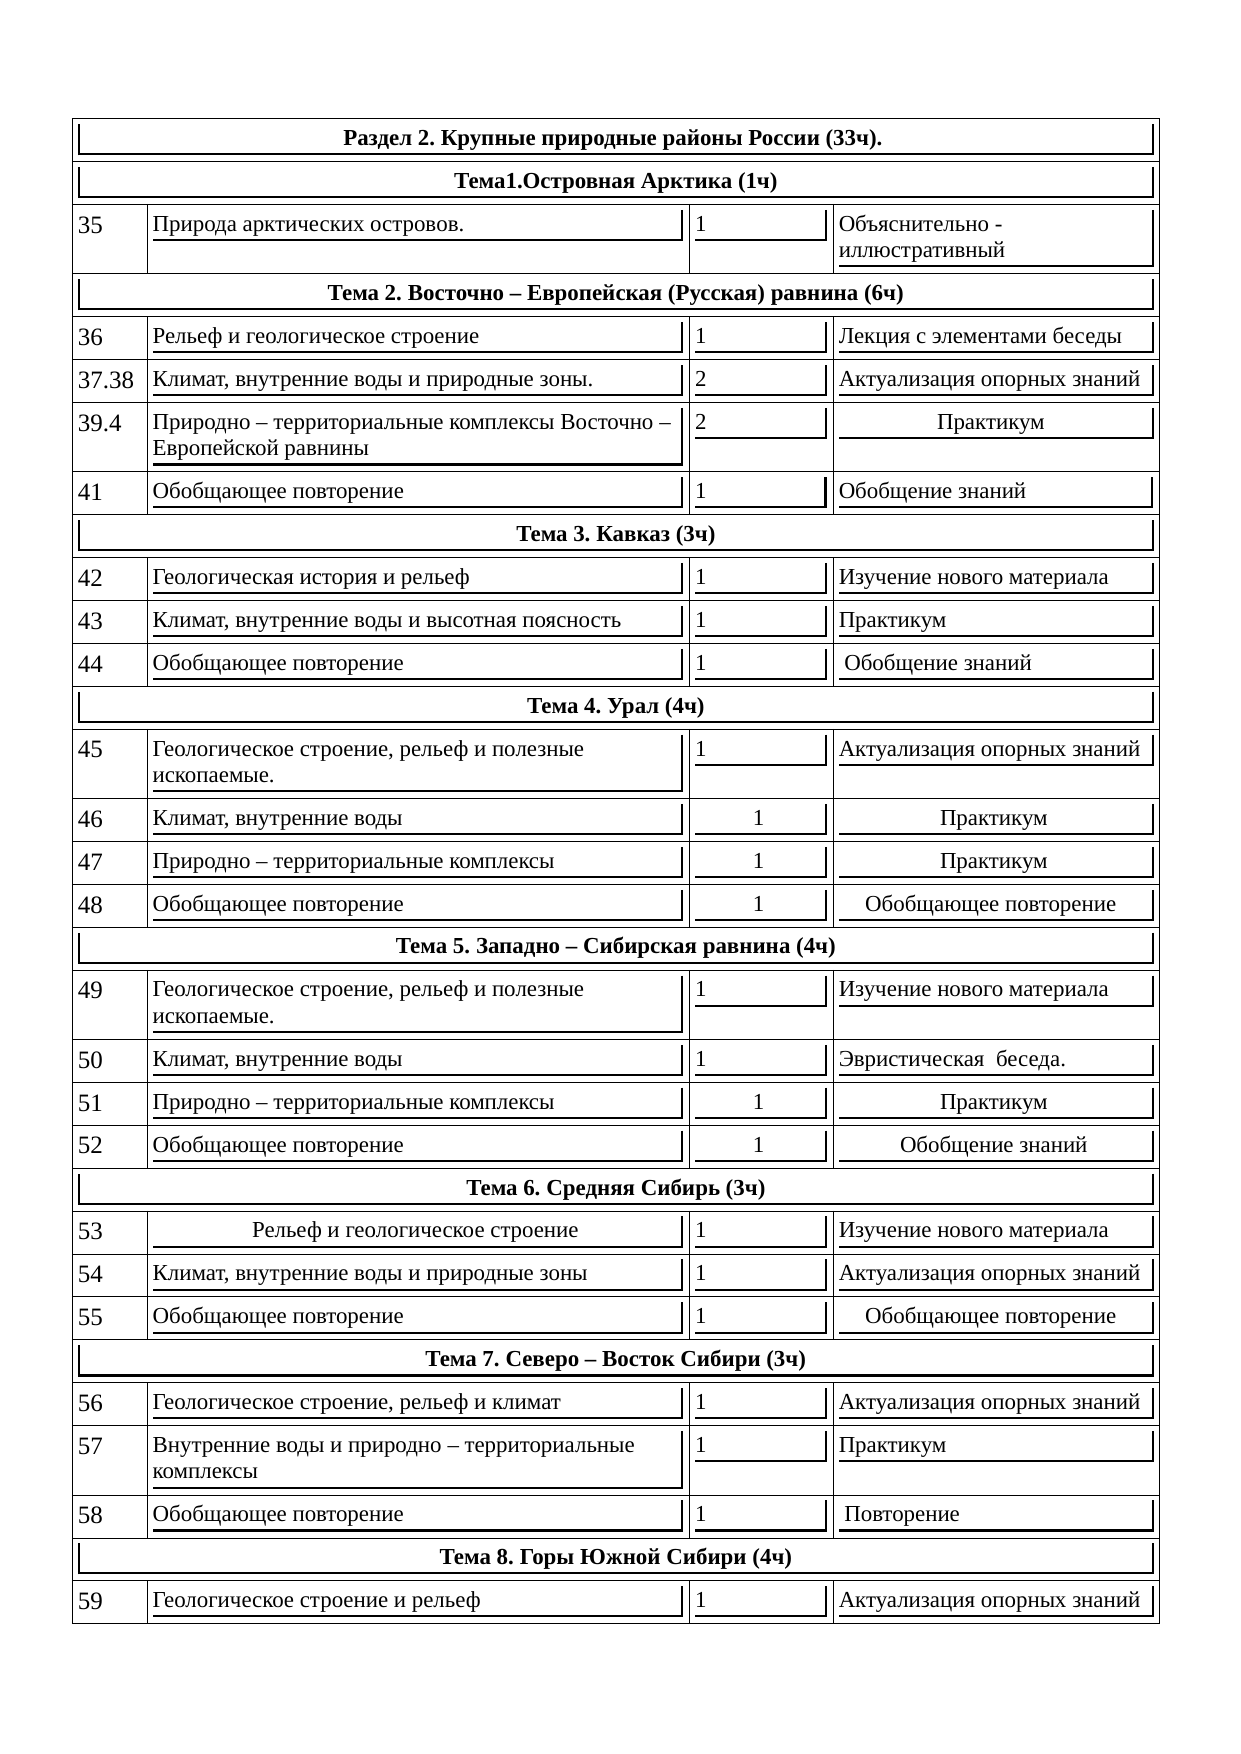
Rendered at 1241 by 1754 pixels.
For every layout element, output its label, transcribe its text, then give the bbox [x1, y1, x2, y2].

table_cell Обобщающее повторение [834, 1297, 1159, 1339]
table_cell Обобщение знаний [834, 644, 1159, 686]
table_cell Актуализация опорных знаний [834, 730, 1159, 798]
table_cell Практикум [834, 799, 1159, 841]
table_cell Природа арктических островов. [148, 205, 689, 273]
table_cell Раздел 2. Крупные природные районы России (33ч). [73, 119, 1159, 161]
table_cell Обобщающее повторение [148, 1126, 689, 1168]
table_cell Практикум [834, 1083, 1159, 1125]
table_cell 1 [690, 472, 833, 514]
table_cell Практикум [834, 601, 1159, 643]
table_cell Природно – территориальные комплексы Восточно – Европейской равнины [148, 403, 689, 471]
table_cell 1 [690, 1255, 833, 1296]
table_cell Изучение нового материала [834, 558, 1159, 600]
table_cell Обобщающее повторение [148, 1297, 689, 1339]
table_cell Практикум [834, 403, 1159, 471]
table_cell Практикум [834, 842, 1159, 884]
table_cell Природно – территориальные комплексы [148, 1083, 689, 1125]
table_cell Рельеф и геологическое строение [148, 317, 689, 359]
table_cell Актуализация опорных знаний [834, 1581, 1159, 1623]
table_cell 39,4 [73, 403, 147, 471]
table_cell 47 [73, 842, 147, 884]
table_cell 57 [73, 1426, 147, 1494]
table_cell 1 [690, 1126, 833, 1168]
table_cell 1 [690, 842, 833, 884]
table_cell Обобщающее повторение [148, 1496, 689, 1537]
table_cell 50 [73, 1040, 147, 1082]
table_cell 48 [73, 885, 147, 927]
table_cell 54 [73, 1255, 147, 1296]
table_cell 43 [73, 601, 147, 643]
table_cell Обобщающее повторение [834, 885, 1159, 927]
table_cell 1 [690, 205, 833, 273]
table_cell Актуализация опорных знаний [834, 360, 1159, 402]
table_cell 1 [690, 885, 833, 927]
table_cell 1 [690, 1083, 833, 1125]
table_cell 2 [690, 403, 833, 471]
table_cell Актуализация опорных знаний [834, 1255, 1159, 1296]
table_cell Тема 4. Урал (4ч) [73, 687, 1159, 729]
table_cell Изучение нового материала [834, 971, 1159, 1039]
table_cell Геологическая история и рельеф [148, 558, 689, 600]
table_cell 1 [690, 1040, 833, 1082]
table_cell 44 [73, 644, 147, 686]
table_cell 59 [73, 1581, 147, 1623]
table_cell Тема1.Островная Арктика (1ч) [73, 162, 1159, 204]
table_cell Актуализация опорных знаний [834, 1383, 1159, 1425]
table_cell 1 [690, 1581, 833, 1623]
table_cell Геологическое строение и рельеф [148, 1581, 689, 1623]
table_cell Тема 6. Средняя Сибирь (3ч) [73, 1169, 1159, 1211]
table_cell 1 [690, 601, 833, 643]
table_cell 53 [73, 1212, 147, 1253]
table_cell 1 [690, 1383, 833, 1425]
table_cell Изучение нового материала [834, 1212, 1159, 1253]
table_cell 1 [690, 1426, 833, 1494]
table_cell 1 [690, 730, 833, 798]
table_cell 2 [690, 360, 833, 402]
table_cell Геологическое строение, рельеф и полезные ископаемые. [148, 730, 689, 798]
table_cell Климат, внутренние воды и высотная поясность [148, 601, 689, 643]
table_cell Обобщающее повторение [148, 644, 689, 686]
table_cell Повторение [834, 1496, 1159, 1537]
table_cell 37,38 [73, 360, 147, 402]
table_cell 58 [73, 1496, 147, 1537]
table_cell Обобщающее повторение [148, 472, 689, 514]
table_cell Тема 3. Кавказ (3ч) [73, 515, 1159, 557]
table_cell 45 [73, 730, 147, 798]
table_cell 52 [73, 1126, 147, 1168]
table_cell Тема 7. Северо – Восток Сибири (3ч) [73, 1340, 1159, 1382]
table_cell 35 [73, 205, 147, 273]
table_cell 1 [690, 971, 833, 1039]
table_cell Лекция с элементами беседы [834, 317, 1159, 359]
table_cell 1 [690, 1496, 833, 1537]
table_cell 51 [73, 1083, 147, 1125]
table_cell Обобщение знаний [834, 472, 1159, 514]
table_cell 42 [73, 558, 147, 600]
table_cell Климат, внутренние воды и природные зоны [148, 1255, 689, 1296]
table_cell 1 [690, 558, 833, 600]
table_cell 55 [73, 1297, 147, 1339]
table_cell Климат, внутренние воды [148, 1040, 689, 1082]
table_cell 1 [690, 644, 833, 686]
table_cell Объяснительно - иллюстративный [834, 205, 1159, 273]
table_cell Природно – территориальные комплексы [148, 842, 689, 884]
table_cell Климат, внутренние воды [148, 799, 689, 841]
table_cell Рельеф и геологическое строение [148, 1212, 689, 1253]
table_cell Геологическое строение, рельеф и полезные ископаемые. [148, 971, 689, 1039]
table_cell 36 [73, 317, 147, 359]
table_cell 1 [690, 1297, 833, 1339]
table_cell 56 [73, 1383, 147, 1425]
table_cell Практикум [834, 1426, 1159, 1494]
table_cell Тема 2. Восточно – Европейская (Русская) равнина (6ч) [73, 274, 1159, 316]
table_cell Геологическое строение, рельеф и климат [148, 1383, 689, 1425]
table_cell Обобщающее повторение [148, 885, 689, 927]
table_cell Обобщение знаний [834, 1126, 1159, 1168]
table_cell 1 [690, 1212, 833, 1253]
table_cell 1 [690, 317, 833, 359]
table_cell 49 [73, 971, 147, 1039]
table_cell Тема 5. Западно – Сибирская равнина (4ч) [73, 928, 1159, 970]
table_cell 1 [690, 799, 833, 841]
table_cell Климат, внутренние воды и природные зоны. [148, 360, 689, 402]
table_cell Внутренние воды и природно – территориальные комплексы [148, 1426, 689, 1494]
table_cell 41 [73, 472, 147, 514]
table_cell Тема 8. Горы Южной Сибири (4ч) [73, 1539, 1159, 1580]
table_cell Эвристическая беседа. [834, 1040, 1159, 1082]
table_cell 46 [73, 799, 147, 841]
